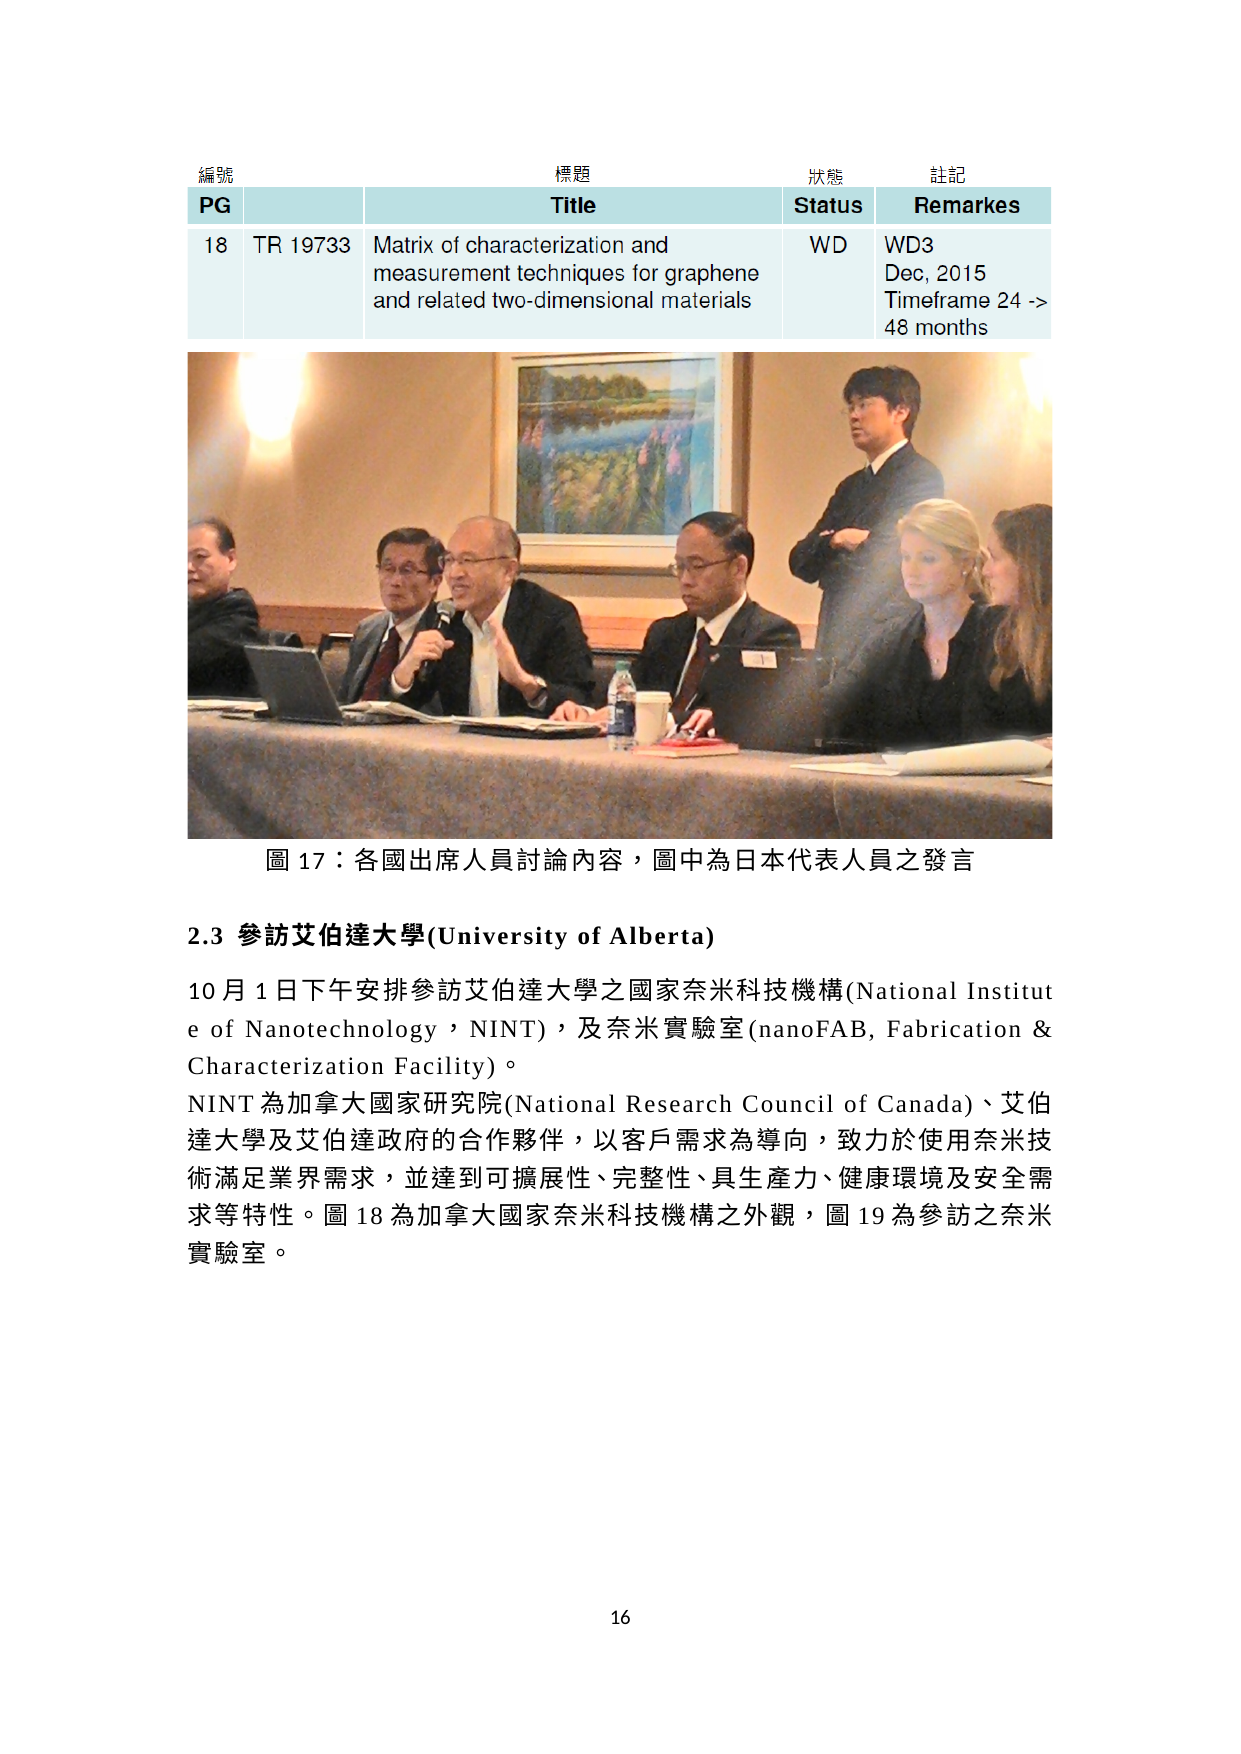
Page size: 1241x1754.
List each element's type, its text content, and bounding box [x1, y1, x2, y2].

subtitle 2.3 參訪艾伯達大學(University of Alberta) [187, 914, 1053, 952]
text 圖17：各國出席人員討論內容，圖中為日本代表人員之發言 [187, 839, 1053, 877]
picture [187, 352, 1053, 839]
picture [187, 164, 1052, 339]
text 10月1日下午安排參訪艾伯達大學之國家奈米科技機構(National Institute of Nanotechnology，NINT)，及奈米實驗室(nanoFAB, Fabrication & Characterization Facility)。 NINT為加拿大國家研究院(National Research Council of Canada)、艾伯達大學及艾伯達政府的合作夥伴，以客戶需求為導向，致力於使用奈米技術滿足業界需求，並達到可擴展性、完整性、具生產力、健康環境及安全需求等特性。圖18為加拿大國家奈米科技機構之外觀，圖19為參訪之奈米實驗室。 [187, 970, 1053, 1270]
